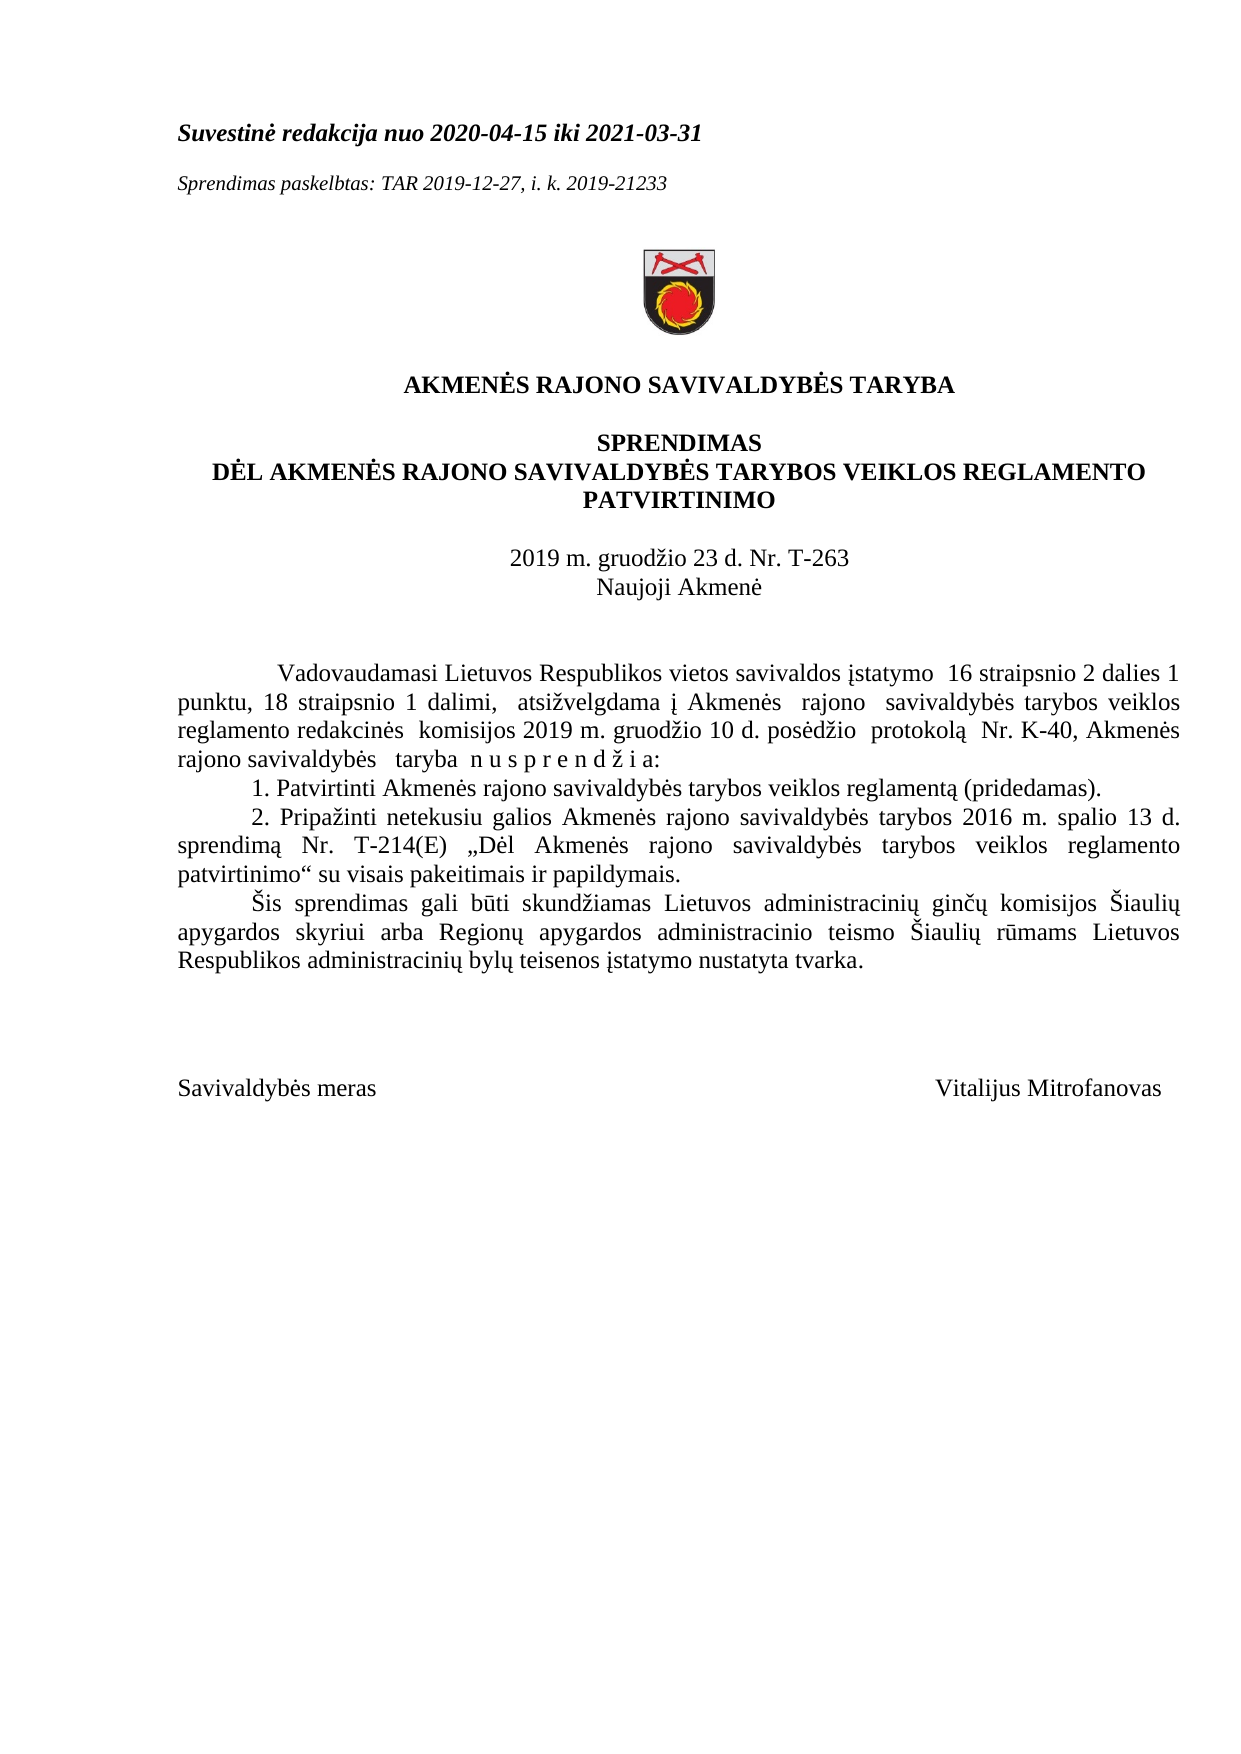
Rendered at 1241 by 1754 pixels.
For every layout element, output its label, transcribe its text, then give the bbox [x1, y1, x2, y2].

text Sprendimas paskelbtas: TAR 2019-12-27, i. k. 2019-21233 [177, 171, 1181, 195]
text SPRENDIMAS [177, 428, 1181, 457]
text 1. Patvirtinti Akmenės rajono savivaldybės tarybos veiklos reglamentą (pridedamas). [177, 773, 1181, 802]
text DĖL AKMENĖS RAJONO SAVIVALDYBĖS TARYBOS VEIKLOS REGLAMENTO PATVIRTINIMO [177, 457, 1181, 514]
text 2019 m. gruodžio 23 d. Nr. T-263 [177, 543, 1181, 572]
text 2. Pripažinti netekusiu galios Akmenės rajono savivaldybės tarybos 2016 m. spalio 13 d. sprendimą Nr. T-214(E) „Dėl Akmenės rajono savivaldybės tarybos veiklos reglamento patvirtinimo“ su visais pakeitimais ir papildymais. [177, 802, 1181, 888]
text Vadovaudamasi Lietuvos Respublikos vietos savivaldos įstatymo 16 straipsnio 2 dalies 1 punktu, 18 straipsnio 1 dalimi, atsižvelgdama į Akmenės rajono savivaldybės tarybos veiklos reglamento redakcinės komisijos 2019 m. gruodžio 10 d. posėdžio protokolą Nr. K-40, Akmenės rajono savivaldybės taryba n u s p r e n d ž i a: [177, 658, 1181, 773]
text Suvestinė redakcija nuo 2020-04-15 iki 2021-03-31 [177, 118, 1181, 147]
text Naujoji Akmenė [177, 572, 1181, 600]
text Savivaldybės meras Vitalijus Mitrofanovas [177, 1073, 1181, 1102]
text Šis sprendimas gali būti skundžiamas Lietuvos administracinių ginčų komisijos Šiaulių apygardos skyriui arba Regionų apygardos administracinio teismo Šiaulių rūmams Lietuvos Respublikos administracinių bylų teisenos įstatymo nustatyta tvarka. [177, 888, 1181, 974]
text AKMENĖS RAJONO SAVIVALDYBĖS TARYBA [177, 370, 1181, 399]
